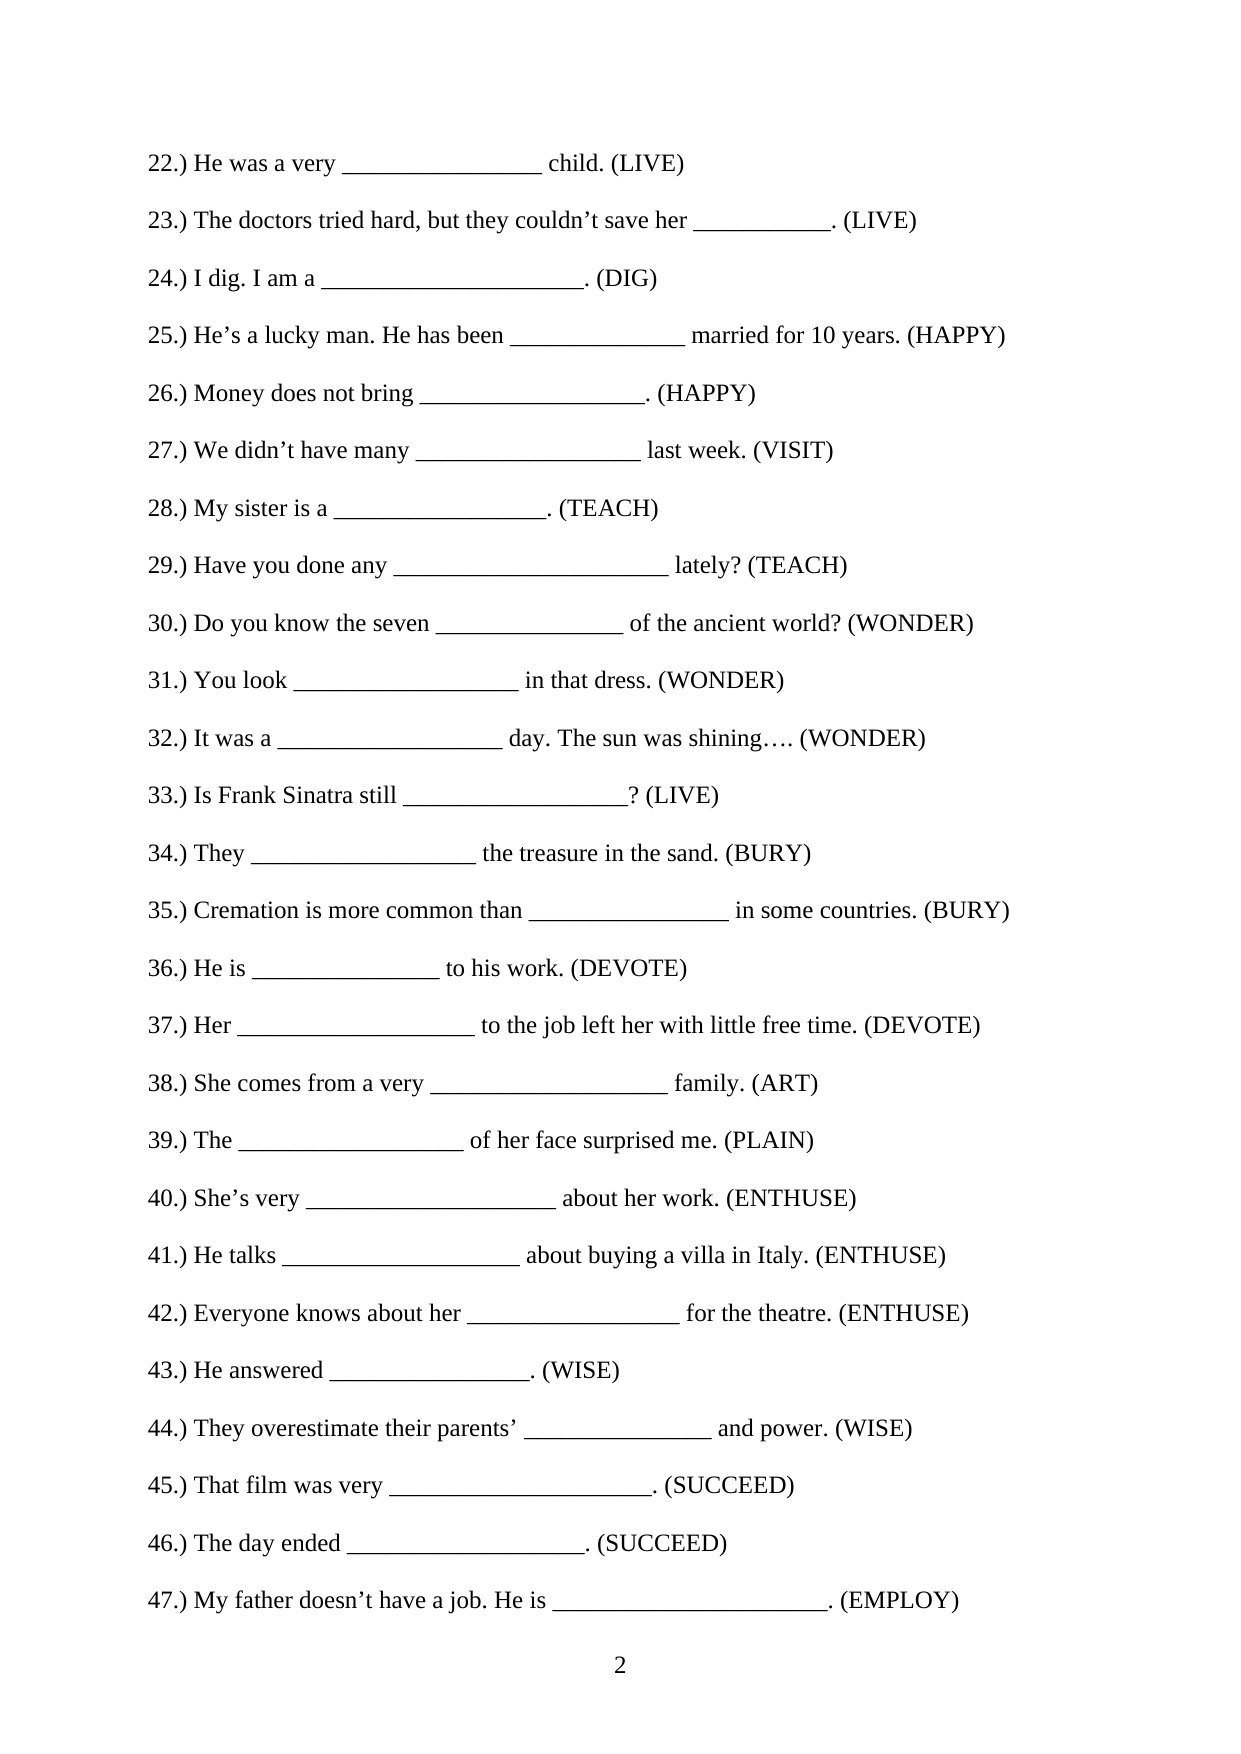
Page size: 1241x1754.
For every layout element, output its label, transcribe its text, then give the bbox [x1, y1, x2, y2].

text 44.) They overestimate their parents’ _______________ and power. (WISE) [148, 1413, 1093, 1441]
text 45.) That film was very _____________________. (SUCCEED) [148, 1470, 1093, 1499]
text 29.) Have you done any ______________________ lately? (TEACH) [148, 550, 1093, 579]
text 43.) He answered ________________. (WISE) [148, 1355, 1093, 1384]
text 34.) They __________________ the treasure in the sand. (BURY) [148, 838, 1093, 866]
text 42.) Everyone knows about her _________________ for the theatre. (ENTHUSE) [148, 1298, 1093, 1326]
text 28.) My sister is a _________________. (TEACH) [148, 493, 1093, 521]
text 38.) She comes from a very ___________________ family. (ART) [148, 1068, 1093, 1096]
text 33.) Is Frank Sinatra still __________________? (LIVE) [148, 780, 1093, 809]
text 40.) She’s very ____________________ about her work. (ENTHUSE) [148, 1183, 1093, 1211]
text 41.) He talks ___________________ about buying a villa in Italy. (ENTHUSE) [148, 1240, 1093, 1269]
text 22.) He was a very ________________ child. (LIVE) [148, 148, 1093, 176]
text 32.) It was a __________________ day. The sun was shining…. (WONDER) [148, 723, 1093, 751]
text 39.) The __________________ of her face surprised me. (PLAIN) [148, 1125, 1093, 1154]
text 26.) Money does not bring __________________. (HAPPY) [148, 378, 1093, 406]
text 25.) He’s a lucky man. He has been ______________ married for 10 years. (HAPPY) [148, 320, 1093, 349]
text 27.) We didn’t have many __________________ last week. (VISIT) [148, 435, 1093, 464]
text 30.) Do you know the seven _______________ of the ancient world? (WONDER) [148, 608, 1093, 636]
text 46.) The day ended ___________________. (SUCCEED) [148, 1528, 1093, 1556]
text 36.) He is _______________ to his work. (DEVOTE) [148, 953, 1093, 981]
text 47.) My father doesn’t have a job. He is ______________________. (EMPLOY) [148, 1585, 1093, 1614]
text 23.) The doctors tried hard, but they couldn’t save her ___________. (LIVE) [148, 205, 1093, 234]
text 31.) You look __________________ in that dress. (WONDER) [148, 665, 1093, 694]
text 35.) Cremation is more common than ________________ in some countries. (BURY) [148, 895, 1093, 924]
text 37.) Her ___________________ to the job left her with little free time. (DEVOTE) [148, 1010, 1093, 1039]
text 24.) I dig. I am a _____________________. (DIG) [148, 263, 1093, 291]
